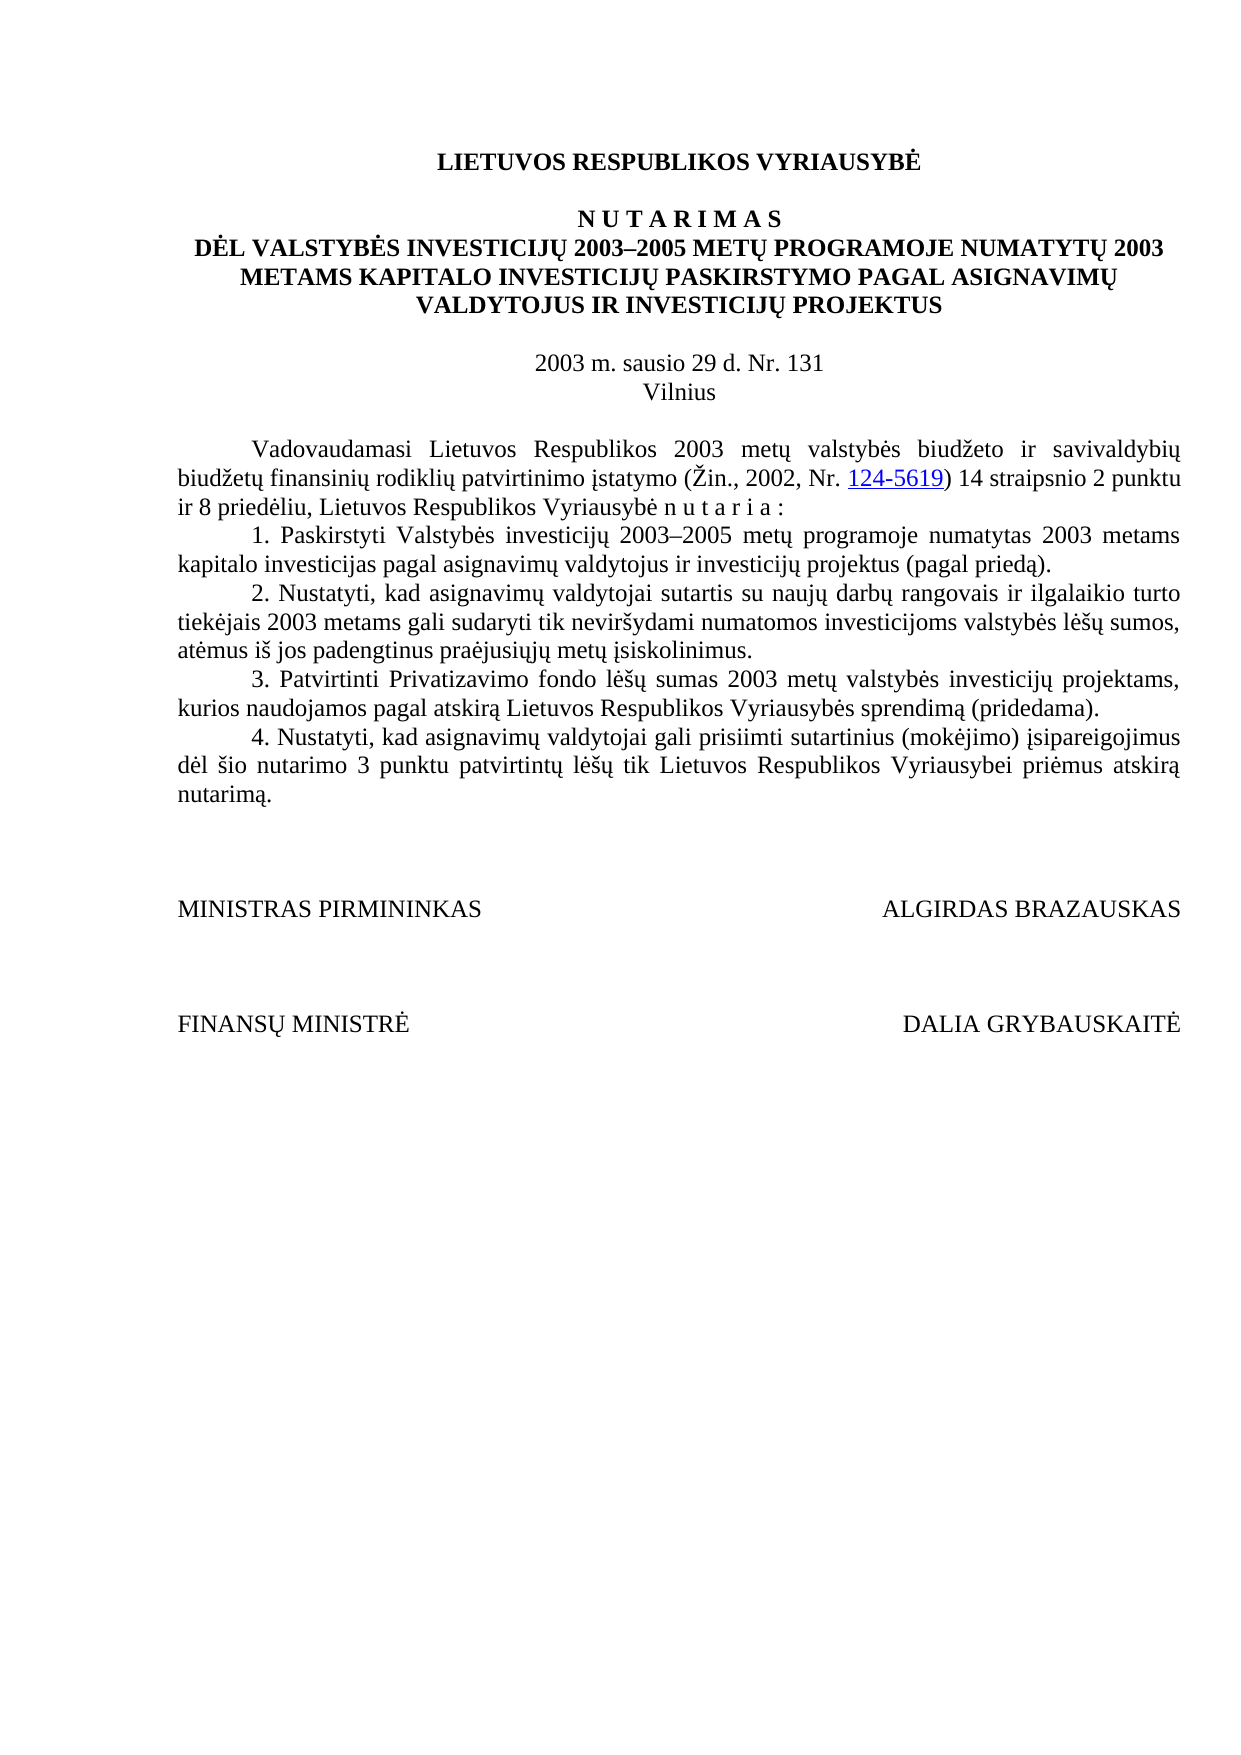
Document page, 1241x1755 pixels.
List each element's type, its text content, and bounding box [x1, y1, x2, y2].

text 1. Paskirstyti Valstybės investicijų 2003–2005 metų programoje numatytas 2003 metams kapitalo investicijas pagal asignavimų valdytojus ir investicijų projektus (pagal priedą). [177, 521, 1181, 578]
text LIETUVOS RESPUBLIKOS VYRIAUSYBĖ [177, 147, 1181, 176]
text N U T A R I M A S [177, 204, 1181, 233]
text 2003 m. sausio 29 d. Nr. 131 [177, 348, 1181, 377]
text Vadovaudamasi Lietuvos Respublikos 2003 metų valstybės biudžeto ir savivaldybių biudžetų finansinių rodiklių patvirtinimo įstatymo (Žin., 2002, Nr. 124-5619) 14 straipsnio 2 punktu ir 8 priedėliu, Lietuvos Respublikos Vyriausybė nutaria: [177, 434, 1181, 521]
text Ministras Pirmininkas Algirdas Brazauskas [177, 894, 1181, 923]
text Vilnius [177, 377, 1181, 406]
text 4. Nustatyti, kad asignavimų valdytojai gali prisiimti sutartinius (mokėjimo) įsipareigojimus dėl šio nutarimo 3 punktu patvirtintų lėšų tik Lietuvos Respublikos Vyriausybei priėmus atskirą nutarimą. [177, 722, 1181, 808]
text 2. Nustatyti, kad asignavimų valdytojai sutartis su naujų darbų rangovais ir ilgalaikio turto tiekėjais 2003 metams gali sudaryti tik neviršydami numatomos investicijoms valstybės lėšų sumos, atėmus iš jos padengtinus praėjusiųjų metų įsiskolinimus. [177, 578, 1181, 664]
text Finansų ministrė Dalia Grybauskaitė [177, 1009, 1181, 1038]
text DĖL VALSTYBĖS INVESTICIJŲ 2003–2005 METŲ PROGRAMOJE NUMATYTŲ 2003 METAMS KAPITALO INVESTICIJŲ PASKIRSTYMO PAGAL ASIGNAVIMŲ VALDYTOJUS IR INVESTICIJŲ PROJEKTUS [177, 233, 1181, 319]
text 3. Patvirtinti Privatizavimo fondo lėšų sumas 2003 metų valstybės investicijų projektams, kurios naudojamos pagal atskirą Lietuvos Respublikos Vyriausybės sprendimą (pridedama). [177, 664, 1181, 722]
